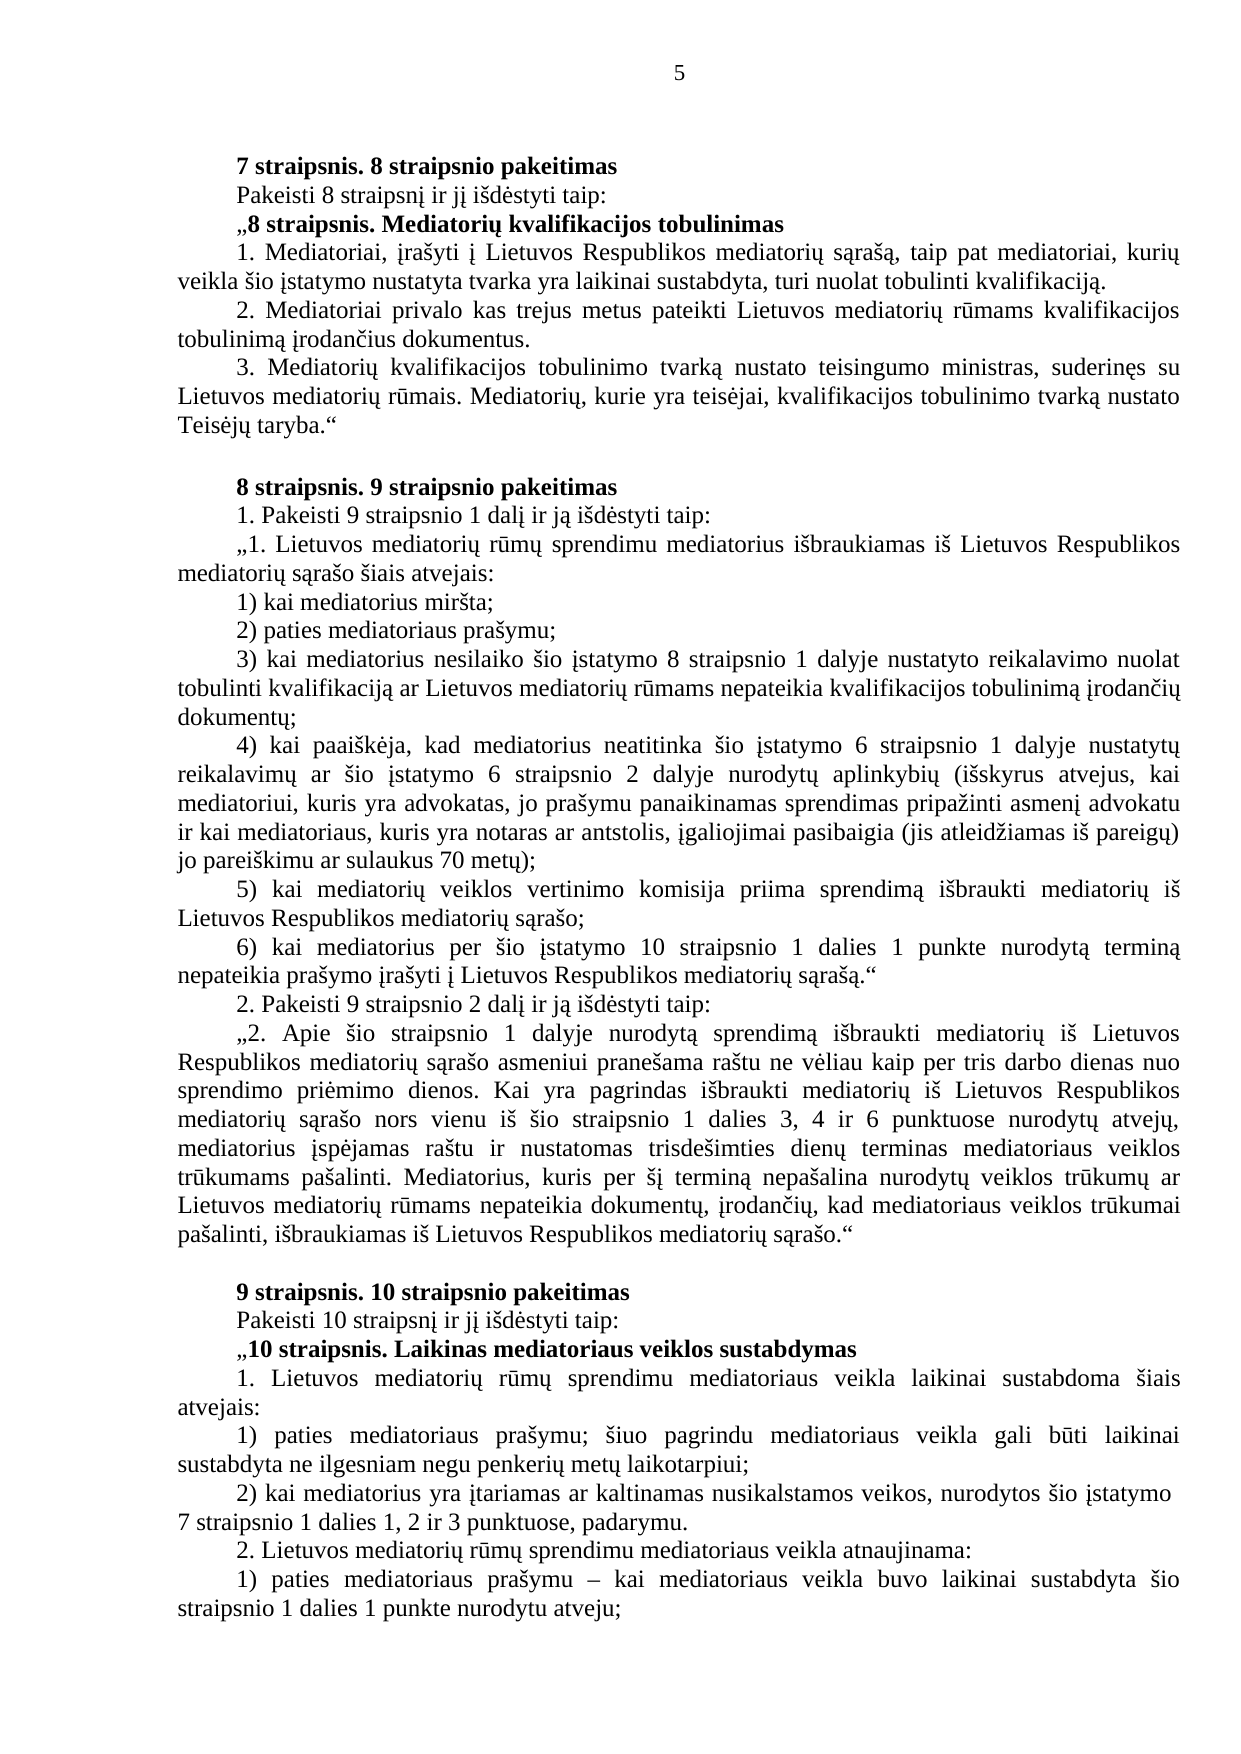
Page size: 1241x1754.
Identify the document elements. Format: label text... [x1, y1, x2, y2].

text 2. Lietuvos mediatorių rūmų sprendimu mediatoriaus veikla atnaujinama: [177, 1535, 1181, 1564]
text 7 straipsnis. 8 straipsnio pakeitimas [177, 151, 1181, 180]
text 1. Pakeisti 9 straipsnio 1 dalį ir ją išdėstyti taip: [236, 500, 1181, 529]
text 2) paties mediatoriaus prašymu; [177, 615, 1181, 644]
text 1) kai mediatorius miršta; [177, 587, 1181, 615]
text 1) paties mediatoriaus prašymu – kai mediatoriaus veikla buvo laikinai sustabdyta šio straipsnio 1 dalies 1 punkte nurodytu atveju; [177, 1564, 1181, 1622]
text „8 straipsnis. Mediatorių kvalifikacijos tobulinimas [177, 209, 1181, 237]
text 2. Mediatoriai privalo kas trejus metus pateikti Lietuvos mediatorių rūmams kvalifikacijos tobulinimą įrodančius dokumentus. [177, 295, 1181, 352]
text „10 straipsnis. Laikinas mediatoriaus veiklos sustabdymas [177, 1334, 1181, 1363]
text „1. Lietuvos mediatorių rūmų sprendimu mediatorius išbraukiamas iš Lietuvos Respublikos mediatorių sąrašo šiais atvejais: [177, 529, 1181, 587]
text 2. Pakeisti 9 straipsnio 2 dalį ir ją išdėstyti taip: [177, 989, 1181, 1018]
text 2) kai mediatorius yra įtariamas ar kaltinamas nusikalstamos veikos, nurodytos šio įstatymo 7 straipsnio 1 dalies 1, 2 ir 3 punktuose, padarymu. [177, 1478, 1181, 1535]
text „2. Apie šio straipsnio 1 dalyje nurodytą sprendimą išbraukti mediatorių iš Lietuvos Respublikos mediatorių sąrašo asmeniui pranešama raštu ne vėliau kaip per tris darbo dienas nuo sprendimo priėmimo dienos. Kai yra pagrindas išbraukti mediatorių iš Lietuvos Respublikos mediatorių sąrašo nors vienu iš šio straipsnio 1 dalies 3, 4 ir 6 punktuose nurodytų atvejų, mediatorius įspėjamas raštu ir nustatomas trisdešimties dienų terminas mediatoriaus veiklos trūkumams pašalinti. Mediatorius, kuris per šį terminą nepašalina nurodytų veiklos trūkumų ar Lietuvos mediatorių rūmams nepateikia dokumentų, įrodančių, kad mediatoriaus veiklos trūkumai pašalinti, išbraukiamas iš Lietuvos Respublikos mediatorių sąrašo.“ [177, 1018, 1181, 1248]
text Pakeisti 8 straipsnį ir jį išdėstyti taip: [177, 180, 1181, 209]
text 9 straipsnis. 10 straipsnio pakeitimas [177, 1277, 1181, 1305]
text 4) kai paaiškėja, kad mediatorius neatitinka šio įstatymo 6 straipsnio 1 dalyje nustatytų reikalavimų ar šio įstatymo 6 straipsnio 2 dalyje nurodytų aplinkybių (išskyrus atvejus, kai mediatoriui, kuris yra advokatas, jo prašymu panaikinamas sprendimas pripažinti asmenį advokatu ir kai mediatoriaus, kuris yra notaras ar antstolis, įgaliojimai pasibaigia (jis atleidžiamas iš pareigų) jo pareiškimu ar sulaukus 70 metų); [177, 730, 1181, 874]
text 5) kai mediatorių veiklos vertinimo komisija priima sprendimą išbraukti mediatorių iš Lietuvos Respublikos mediatorių sąrašo; [177, 874, 1181, 932]
text 3. Mediatorių kvalifikacijos tobulinimo tvarką nustato teisingumo ministras, suderinęs su Lietuvos mediatorių rūmais. Mediatorių, kurie yra teisėjai, kvalifikacijos tobulinimo tvarką nustato Teisėjų taryba.“ [177, 352, 1181, 439]
text 1) paties mediatoriaus prašymu; šiuo pagrindu mediatoriaus veikla gali būti laikinai sustabdyta ne ilgesniam negu penkerių metų laikotarpiui; [177, 1420, 1181, 1478]
text 1. Lietuvos mediatorių rūmų sprendimu mediatoriaus veikla laikinai sustabdoma šiais atvejais: [177, 1363, 1181, 1420]
text 6) kai mediatorius per šio įstatymo 10 straipsnio 1 dalies 1 punkte nurodytą terminą nepateikia prašymo įrašyti į Lietuvos Respublikos mediatorių sąrašą.“ [177, 932, 1181, 989]
text 1. Mediatoriai, įrašyti į Lietuvos Respublikos mediatorių sąrašą, taip pat mediatoriai, kurių veikla šio įstatymo nustatyta tvarka yra laikinai sustabdyta, turi nuolat tobulinti kvalifikaciją. [177, 237, 1181, 295]
text Pakeisti 10 straipsnį ir jį išdėstyti taip: [177, 1305, 1181, 1334]
text 3) kai mediatorius nesilaiko šio įstatymo 8 straipsnio 1 dalyje nustatyto reikalavimo nuolat tobulinti kvalifikaciją ar Lietuvos mediatorių rūmams nepateikia kvalifikacijos tobulinimą įrodančių dokumentų; [177, 644, 1181, 730]
text 8 straipsnis. 9 straipsnio pakeitimas [177, 472, 1181, 500]
